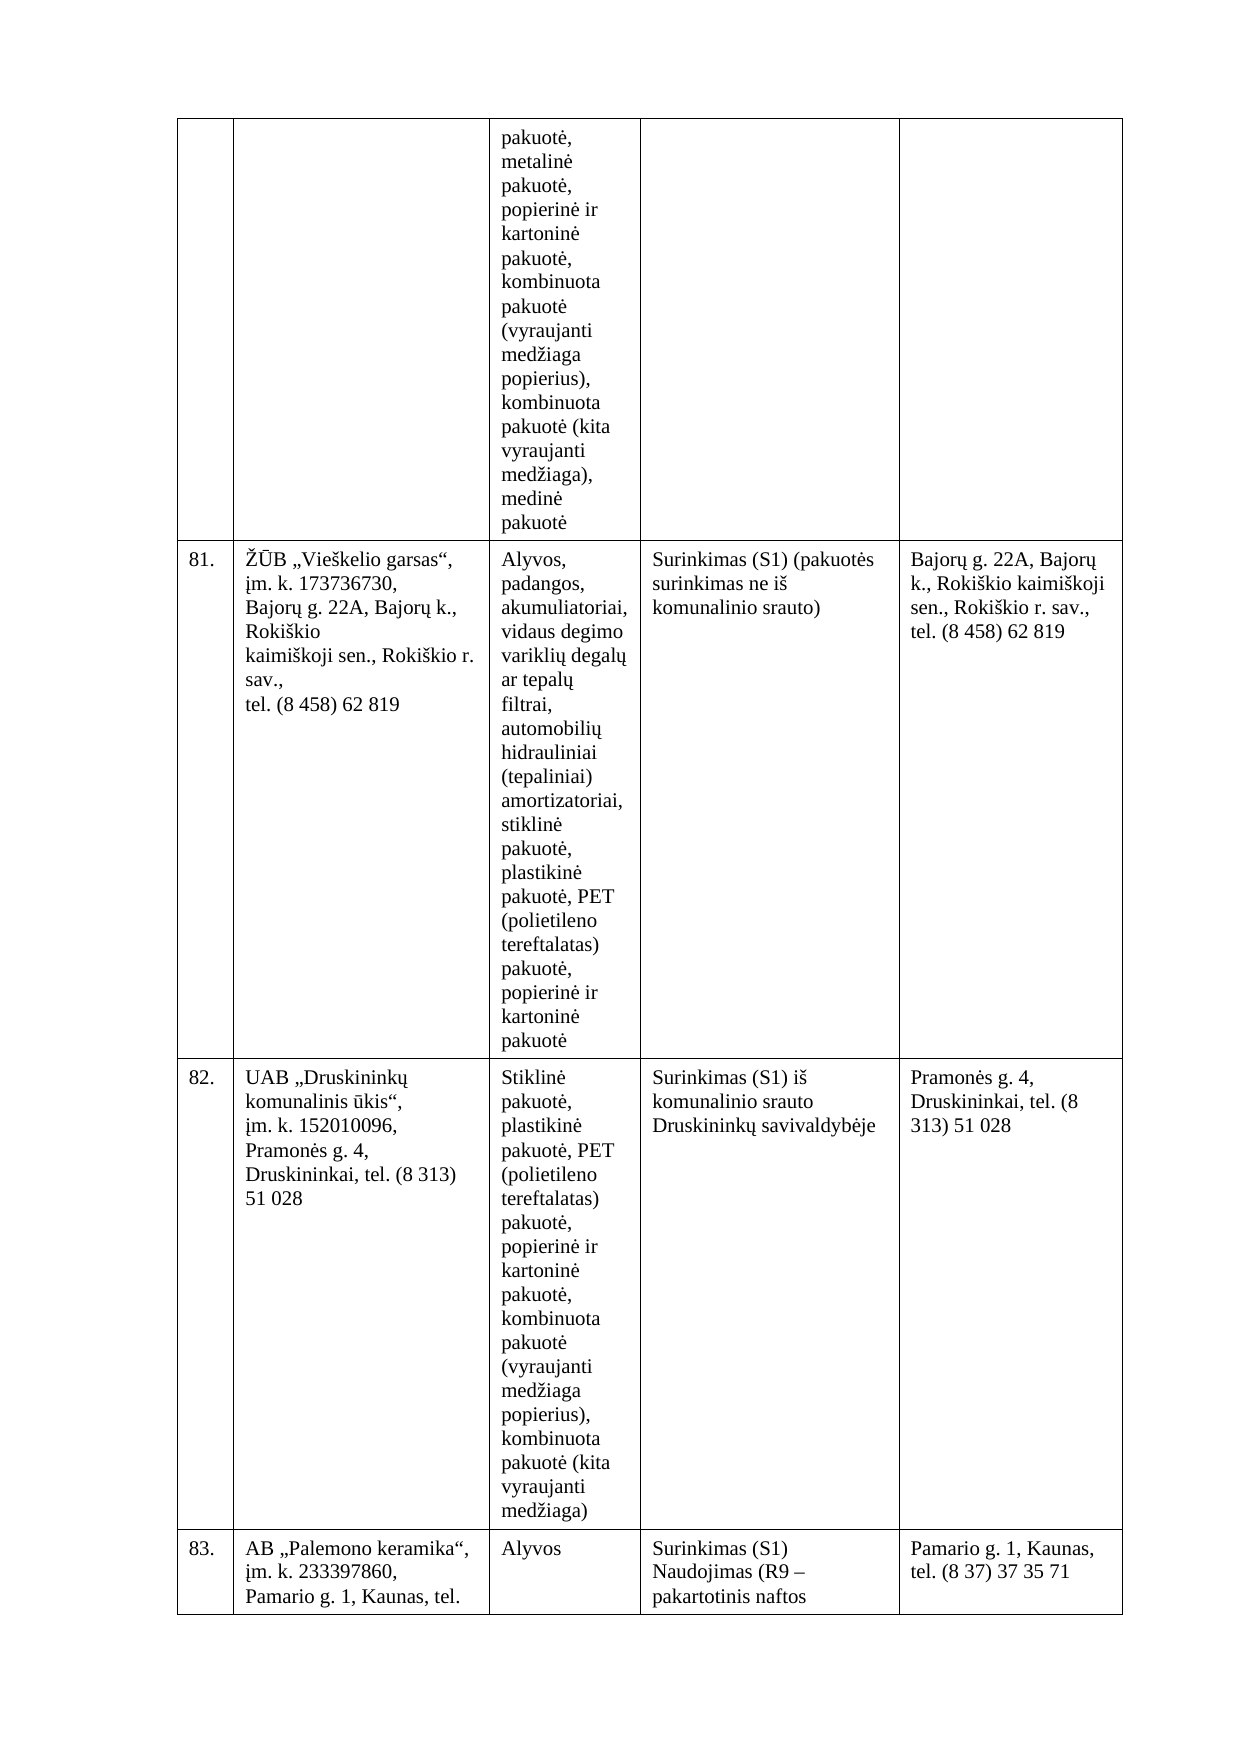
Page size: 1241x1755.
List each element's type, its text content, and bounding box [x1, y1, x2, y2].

table_cell 82. [178, 1059, 233, 1528]
table_cell AB „Palemono keramika“, įm. k. 233397860, Pamario g. 1, Kaunas, tel. [234, 1530, 489, 1613]
table_cell [641, 119, 899, 540]
table_cell Pramonės g. 4, Druskininkai, tel. (8 313) 51 028 [900, 1059, 1122, 1528]
table_cell [178, 119, 233, 540]
table_cell pakuotė, metalinė pakuotė, popierinė ir kartoninė pakuotė, kombinuota pakuotė (vyraujanti medžiaga popierius), kombinuota pakuotė (kita vyraujanti medžiaga), medinė pakuotė [490, 119, 640, 540]
table_cell Surinkimas (S1) iš komunalinio srauto Druskininkų savivaldybėje [641, 1059, 899, 1528]
table_cell UAB „Druskininkų komunalinis ūkis“, įm. k. 152010096, Pramonės g. 4, Druskininkai, tel. (8 313) 51 028 [234, 1059, 489, 1528]
table_cell 81. [178, 541, 233, 1058]
table_cell 83. [178, 1530, 233, 1613]
table_cell Stiklinė pakuotė, plastikinė pakuotė, PET (polietileno tereftalatas) pakuotė, popierinė ir kartoninė pakuotė, kombinuota pakuotė (vyraujanti medžiaga popierius), kombinuota pakuotė (kita vyraujanti medžiaga) [490, 1059, 640, 1528]
table_cell Alyvos [490, 1530, 640, 1613]
table_cell [900, 119, 1122, 540]
table_cell Surinkimas (S1) (pakuotės surinkimas ne iš komunalinio srauto) [641, 541, 899, 1058]
table_cell ŽŪB „Vieškelio garsas“, įm. k. 173736730, Bajorų g. 22A, Bajorų k., Rokiškio kaimiškoji sen., Rokiškio r. sav., tel. (8 458) 62 819 [234, 541, 489, 1058]
table_cell Alyvos, padangos, akumuliatoriai, vidaus degimo variklių degalų ar tepalų filtrai, automobilių hidrauliniai (tepaliniai) amortizatoriai, stiklinė pakuotė, plastikinė pakuotė, PET (polietileno tereftalatas) pakuotė, popierinė ir kartoninė pakuotė [490, 541, 640, 1058]
table_cell Pamario g. 1, Kaunas, tel. (8 37) 37 35 71 [900, 1530, 1122, 1613]
table_cell [234, 119, 489, 540]
table_cell Surinkimas (S1) Naudojimas (R9 – pakartotinis naftos [641, 1530, 899, 1613]
table_cell Bajorų g. 22A, Bajorų k., Rokiškio kaimiškoji sen., Rokiškio r. sav., tel. (8 458) 62 819 [900, 541, 1122, 1058]
